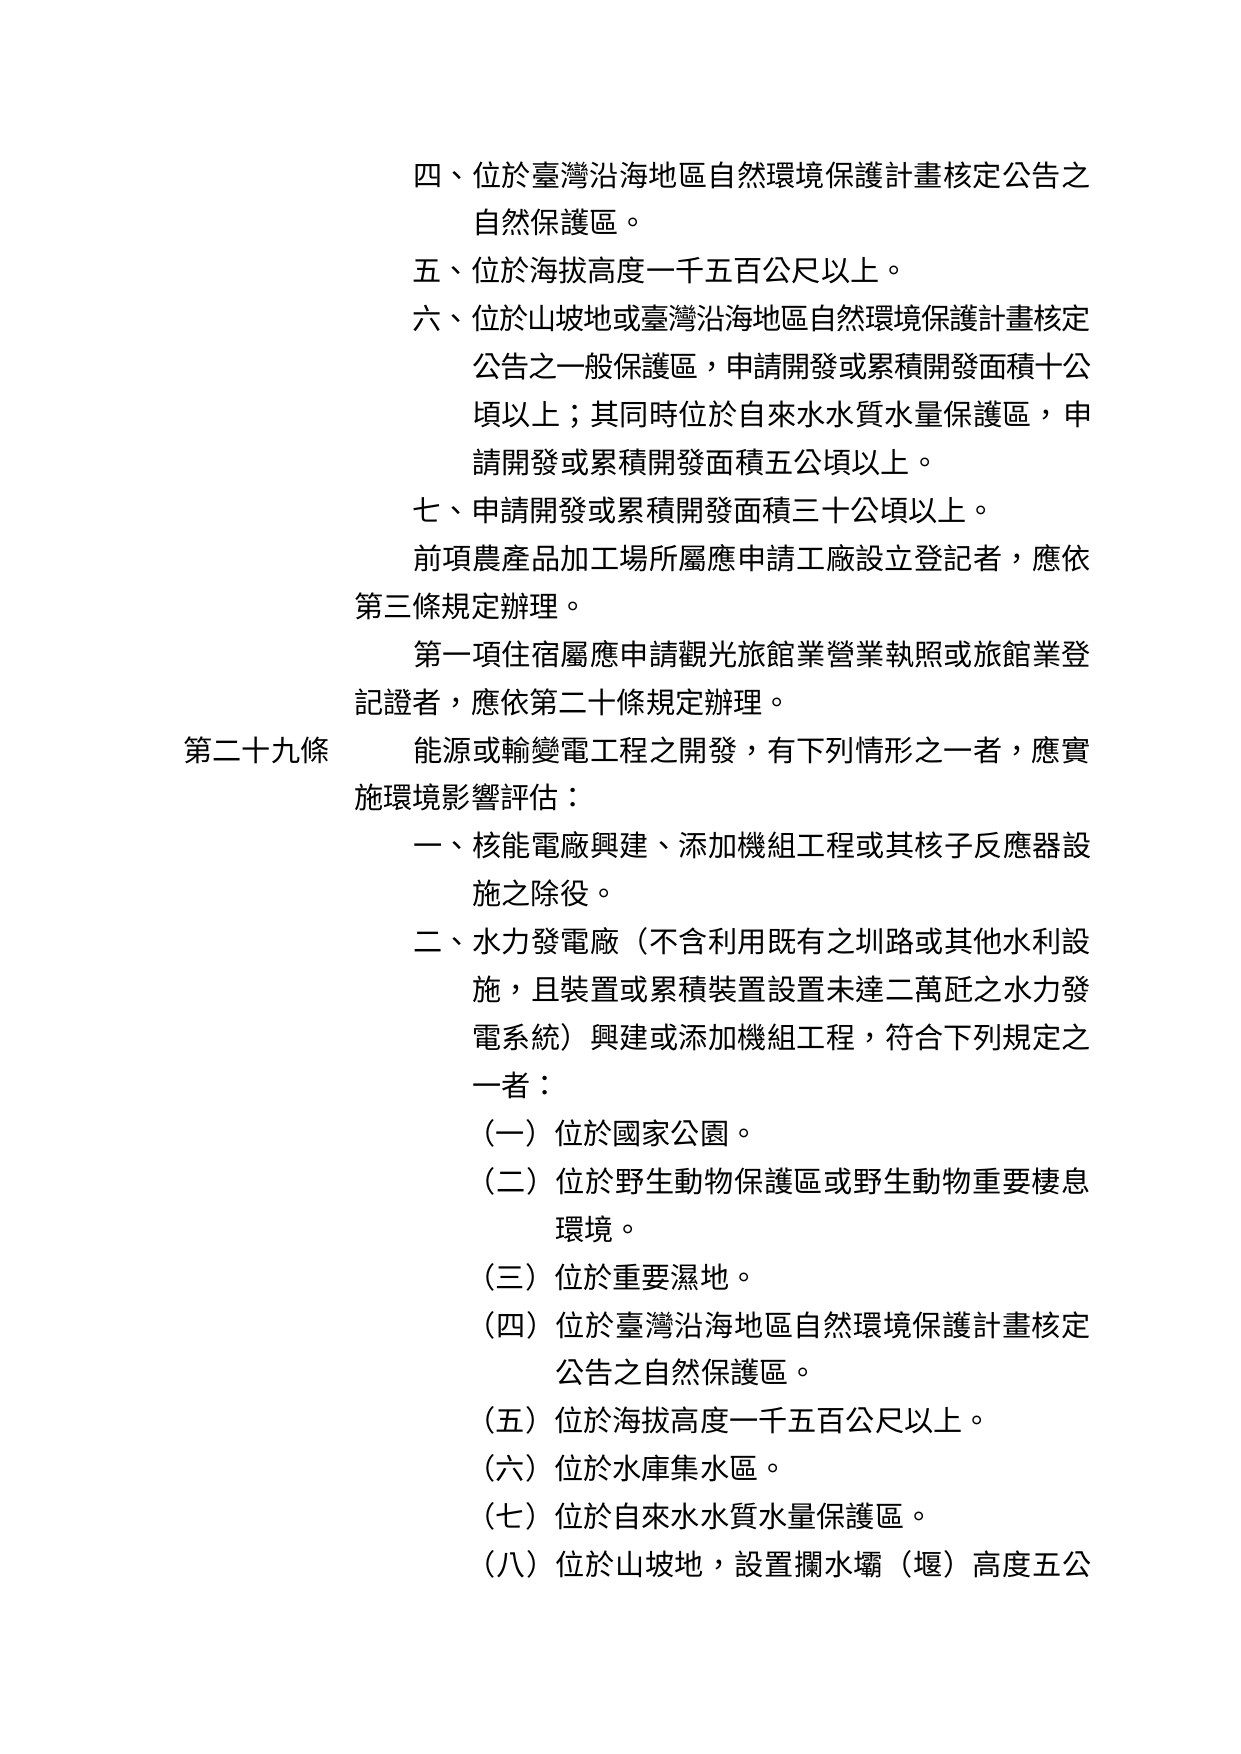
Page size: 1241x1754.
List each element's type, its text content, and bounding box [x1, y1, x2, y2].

table_cell 四、位於臺灣沿海地區自然環境保護計畫核定公告之自然保護區。 五、位於海拔高度一千五百公尺以上。 六、位於山坡地或臺灣沿海地區自然環境保護計畫核定公告之一般保護區，申請開發或累積開發面積十公頃以上；其同時位於自來水水質水量保護區，申請開發或累積開發面積五公頃以上。 七、申請開發或累積開發面積三十公頃以上。 前項農產品加工場所屬應申請工廠設立登記者，應依第三條規定辦理。 第一項住宿屬應申請觀光旅館業營業執照或旅館業登記證者，應依第二十條規定辦理。 [354, 148, 1092, 723]
table_cell 第二十九條 [183, 723, 354, 1585]
table_cell [183, 148, 354, 723]
table_cell 能源或輸變電工程之開發，有下列情形之一者，應實施環境影響評估： 一、核能電廠興建、添加機組工程或其核子反應器設施之除役。 二、水力發電廠（不含利用既有之圳路或其他水利設施，且裝置或累積裝置設置未達二萬瓩之水力發電系統）興建或添加機組工程，符合下列規定之一者： （一）位於國家公園。 （二）位於野生動物保護區或野生動物重要棲息環境。 （三）位於重要濕地。 （四）位於臺灣沿海地區自然環境保護計畫核定公告之自然保護區。 （五）位於海拔高度一千五百公尺以上。 （六）位於水庫集水區。 （七）位於自來水水質水量保護區。 （八）位於山坡地，設置攔水壩（堰）高度五公 [354, 723, 1092, 1585]
